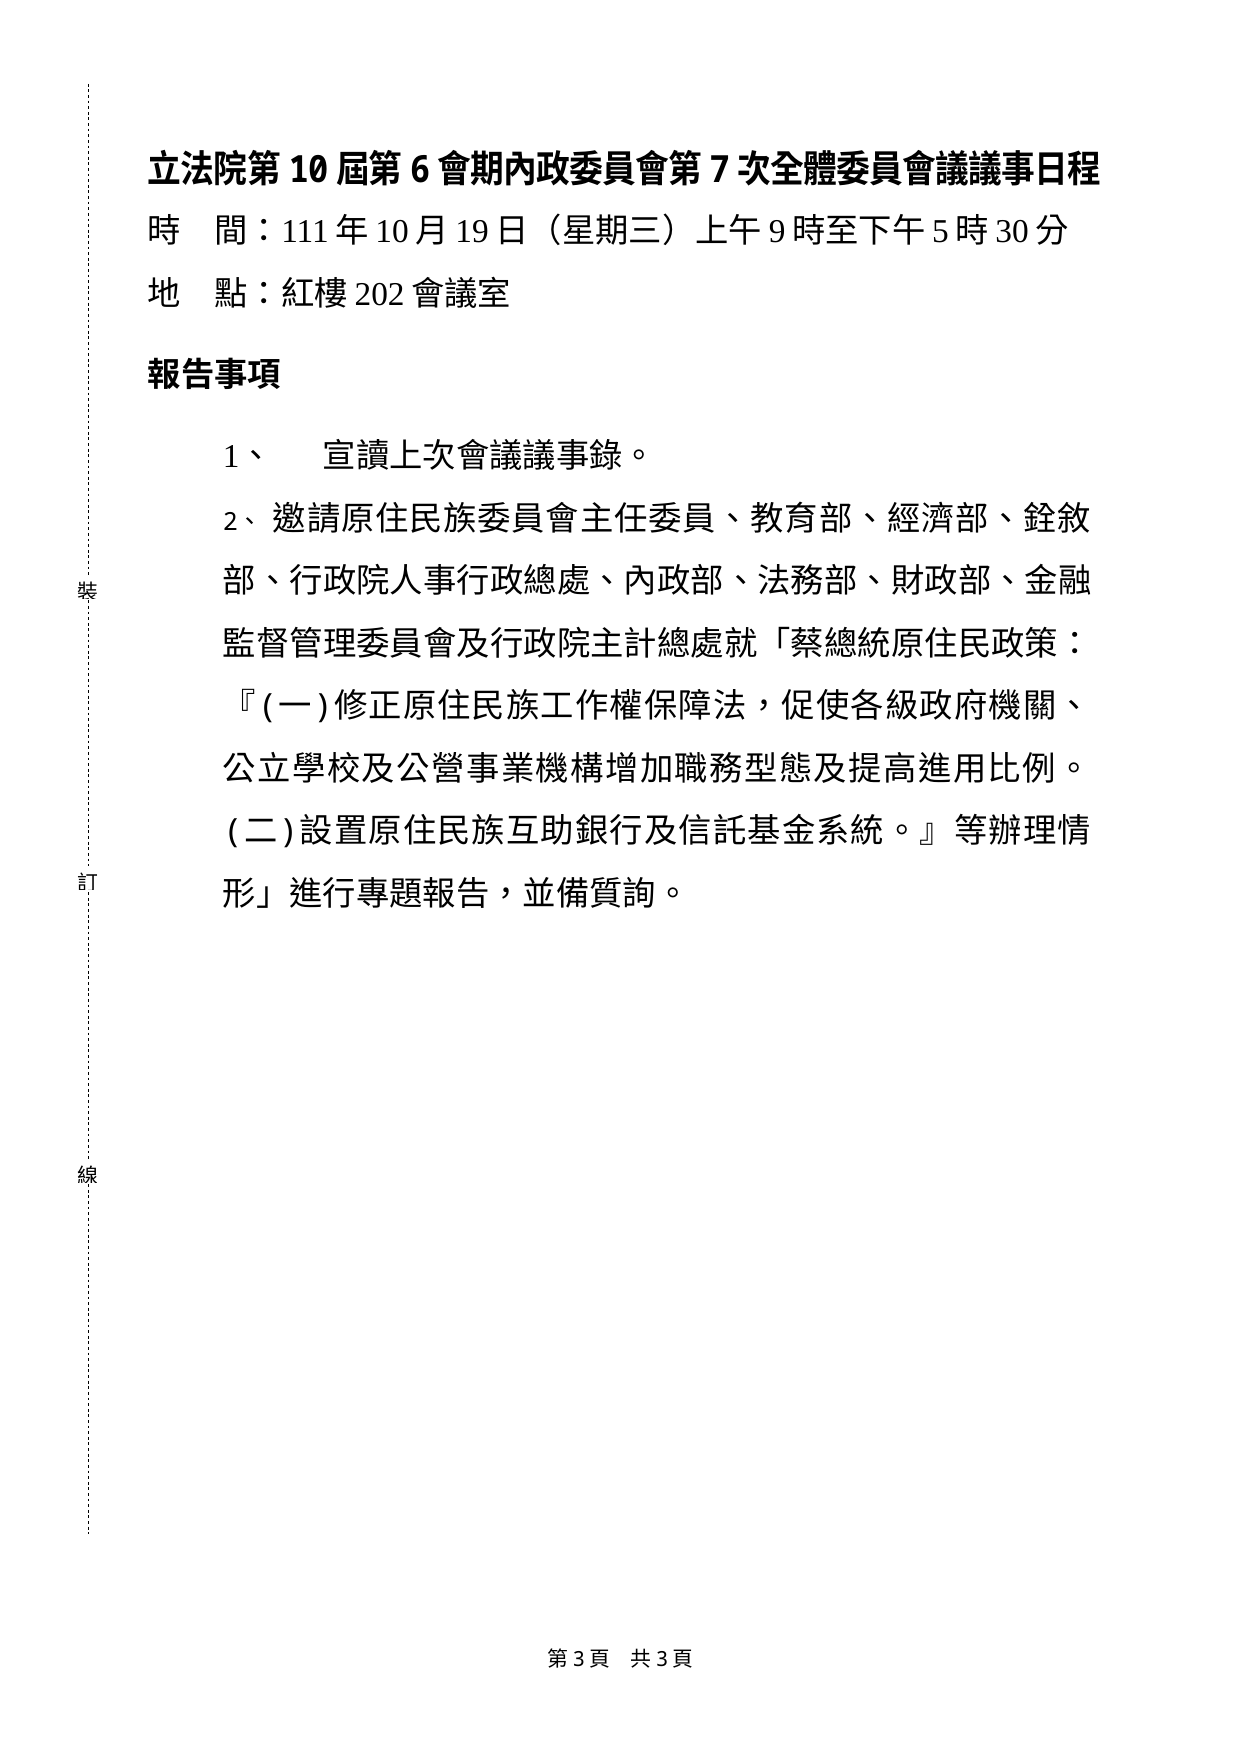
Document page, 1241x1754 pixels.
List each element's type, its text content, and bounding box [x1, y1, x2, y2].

list 宣讀上次會議議事錄。 [223, 412, 1092, 474]
list 邀請原住民族委員會主任委員、教育部、經濟部、銓敘部、行政院人事行政總處、內政部、法務部、財政部、金融監督管理委員會及行政院主計總處就「蔡總統原住民政策：『(一)修正原住民族工作權保障法，促使各級政府機關、公立學校及公營事業機構增加職務型態及提高進用比例。(二)設置原住民族互助銀行及信託基金系統。』等辦理情形」進行專題報告，並備質詢。 [223, 474, 1092, 912]
text 報告事項 [148, 330, 1092, 393]
text 立法院第10屆第6會期內政委員會第7次全體委員會議議事日程 [148, 124, 1115, 187]
text 地 點：紅樓202會議室 [148, 249, 1092, 312]
text 時 間：111年10月19日（星期三）上午9時至下午5時30分 [148, 187, 1092, 249]
